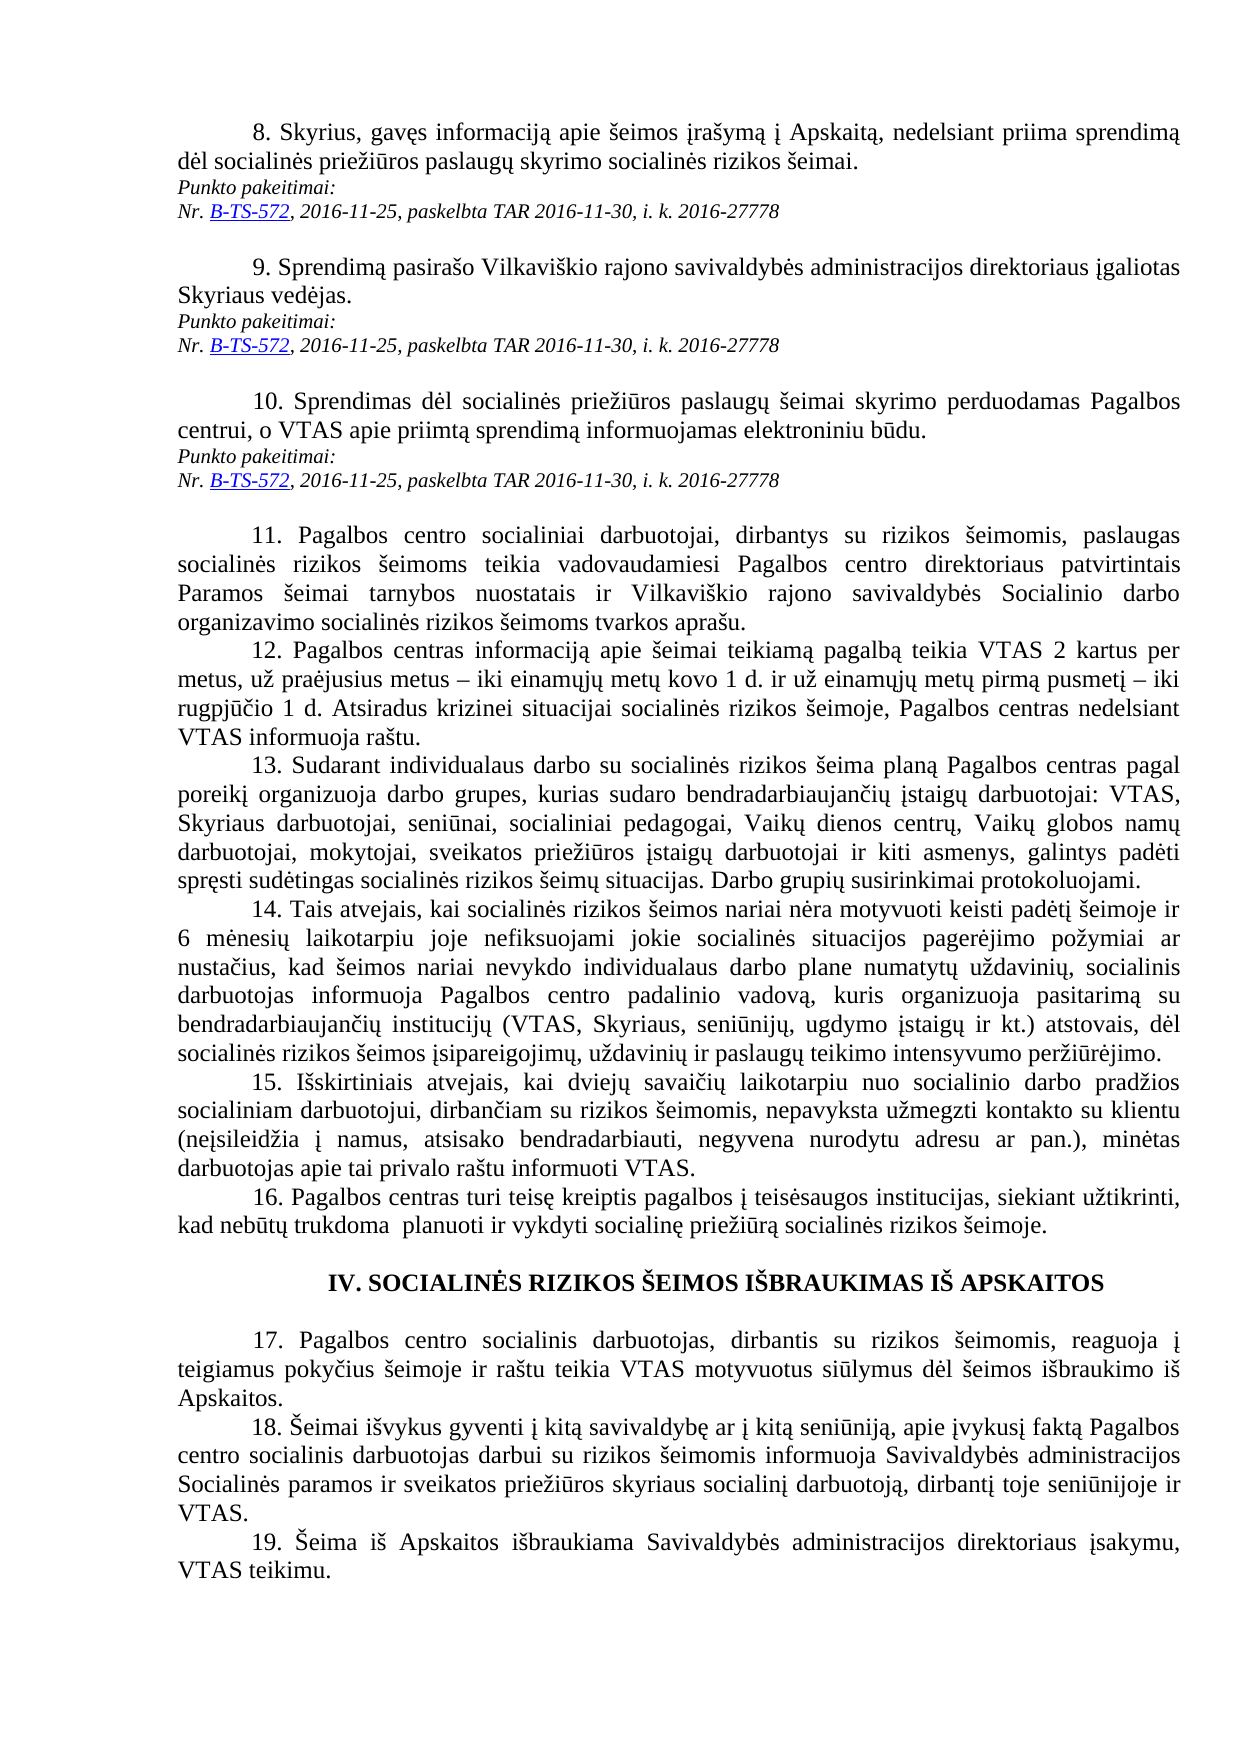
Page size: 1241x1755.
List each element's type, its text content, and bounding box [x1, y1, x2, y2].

text IV. SOCIALINĖS RIZIKOS ŠEIMOS IŠBRAUKIMAS IŠ APSKAITOS [177, 1268, 1181, 1297]
text 19. Šeima iš Apskaitos išbraukiama Savivaldybės administracijos direktoriaus įsakymu, VTAS teikimu. [177, 1527, 1181, 1584]
text 14. Tais atvejais, kai socialinės rizikos šeimos nariai nėra motyvuoti keisti padėtį šeimoje ir 6 mėnesių laikotarpiu joje nefiksuojami jokie socialinės situacijos pagerėjimo požymiai ar nustačius, kad šeimos nariai nevykdo individualaus darbo plane numatytų uždavinių, socialinis darbuotojas informuoja Pagalbos centro padalinio vadovą, kuris organizuoja pasitarimą su bendradarbiaujančių institucijų (VTAS, Skyriaus, seniūnijų, ugdymo įstaigų ir kt.) atstovais, dėl socialinės rizikos šeimos įsipareigojimų, uždavinių ir paslaugų teikimo intensyvumo peržiūrėjimo. [177, 894, 1181, 1067]
text 10. Sprendimas dėl socialinės priežiūros paslaugų šeimai skyrimo perduodamas Pagalbos centrui, o VTAS apie priimtą sprendimą informuojamas elektroniniu būdu. [177, 386, 1181, 444]
text Nr. B-TS-572, 2016-11-25, paskelbta TAR 2016-11-30, i. k. 2016-27778 [177, 199, 1181, 223]
text 17. Pagalbos centro socialinis darbuotojas, dirbantis su rizikos šeimomis, reaguoja į teigiamus pokyčius šeimoje ir raštu teikia VTAS motyvuotus siūlymus dėl šeimos išbraukimo iš Apskaitos. [177, 1326, 1181, 1412]
text Nr. B-TS-572, 2016-11-25, paskelbta TAR 2016-11-30, i. k. 2016-27778 [177, 333, 1181, 357]
text Punkto pakeitimai: [177, 444, 1181, 468]
text 15. Išskirtiniais atvejais, kai dviejų savaičių laikotarpiu nuo socialinio darbo pradžios socialiniam darbuotojui, dirbančiam su rizikos šeimomis, nepavyksta užmegzti kontakto su klientu (neįsileidžia į namus, atsisako bendradarbiauti, negyvena nurodytu adresu ar pan.), minėtas darbuotojas apie tai privalo raštu informuoti VTAS. [177, 1067, 1181, 1182]
text Nr. B-TS-572, 2016-11-25, paskelbta TAR 2016-11-30, i. k. 2016-27778 [177, 468, 1181, 492]
text Punkto pakeitimai: [177, 309, 1181, 333]
text 18. Šeimai išvykus gyventi į kitą savivaldybę ar į kitą seniūniją, apie įvykusį faktą Pagalbos centro socialinis darbuotojas darbui su rizikos šeimomis informuoja Savivaldybės administracijos Socialinės paramos ir sveikatos priežiūros skyriaus socialinį darbuotoją, dirbantį toje seniūnijoje ir VTAS. [177, 1412, 1181, 1527]
text 13. Sudarant individualaus darbo su socialinės rizikos šeima planą Pagalbos centras pagal poreikį organizuoja darbo grupes, kurias sudaro bendradarbiaujančių įstaigų darbuotojai: VTAS, Skyriaus darbuotojai, seniūnai, socialiniai pedagogai, Vaikų dienos centrų, Vaikų globos namų darbuotojai, mokytojai, sveikatos priežiūros įstaigų darbuotojai ir kiti asmenys, galintys padėti spręsti sudėtingas socialinės rizikos šeimų situacijas. Darbo grupių susirinkimai protokoluojami. [177, 751, 1181, 894]
text 8. Skyrius, gavęs informaciją apie šeimos įrašymą į Apskaitą, nedelsiant priima sprendimą dėl socialinės priežiūros paslaugų skyrimo socialinės rizikos šeimai. [177, 117, 1181, 175]
text 11. Pagalbos centro socialiniai darbuotojai, dirbantys su rizikos šeimomis, paslaugas socialinės rizikos šeimoms teikia vadovaudamiesi Pagalbos centro direktoriaus patvirtintais Paramos šeimai tarnybos nuostatais ir Vilkaviškio rajono savivaldybės Socialinio darbo organizavimo socialinės rizikos šeimoms tvarkos aprašu. [177, 521, 1181, 636]
text 9. Sprendimą pasirašo Vilkaviškio rajono savivaldybės administracijos direktoriaus įgaliotas Skyriaus vedėjas. [177, 252, 1181, 309]
text 12. Pagalbos centras informaciją apie šeimai teikiamą pagalbą teikia VTAS 2 kartus per metus, už praėjusius metus – iki einamųjų metų kovo 1 d. ir už einamųjų metų pirmą pusmetį – iki rugpjūčio 1 d. Atsiradus krizinei situacijai socialinės rizikos šeimoje, Pagalbos centras nedelsiant VTAS informuoja raštu. [177, 636, 1181, 751]
text Punkto pakeitimai: [177, 175, 1181, 199]
text 16. Pagalbos centras turi teisę kreiptis pagalbos į teisėsaugos institucijas, siekiant užtikrinti, kad nebūtų trukdoma planuoti ir vykdyti socialinę priežiūrą socialinės rizikos šeimoje. [177, 1182, 1181, 1239]
